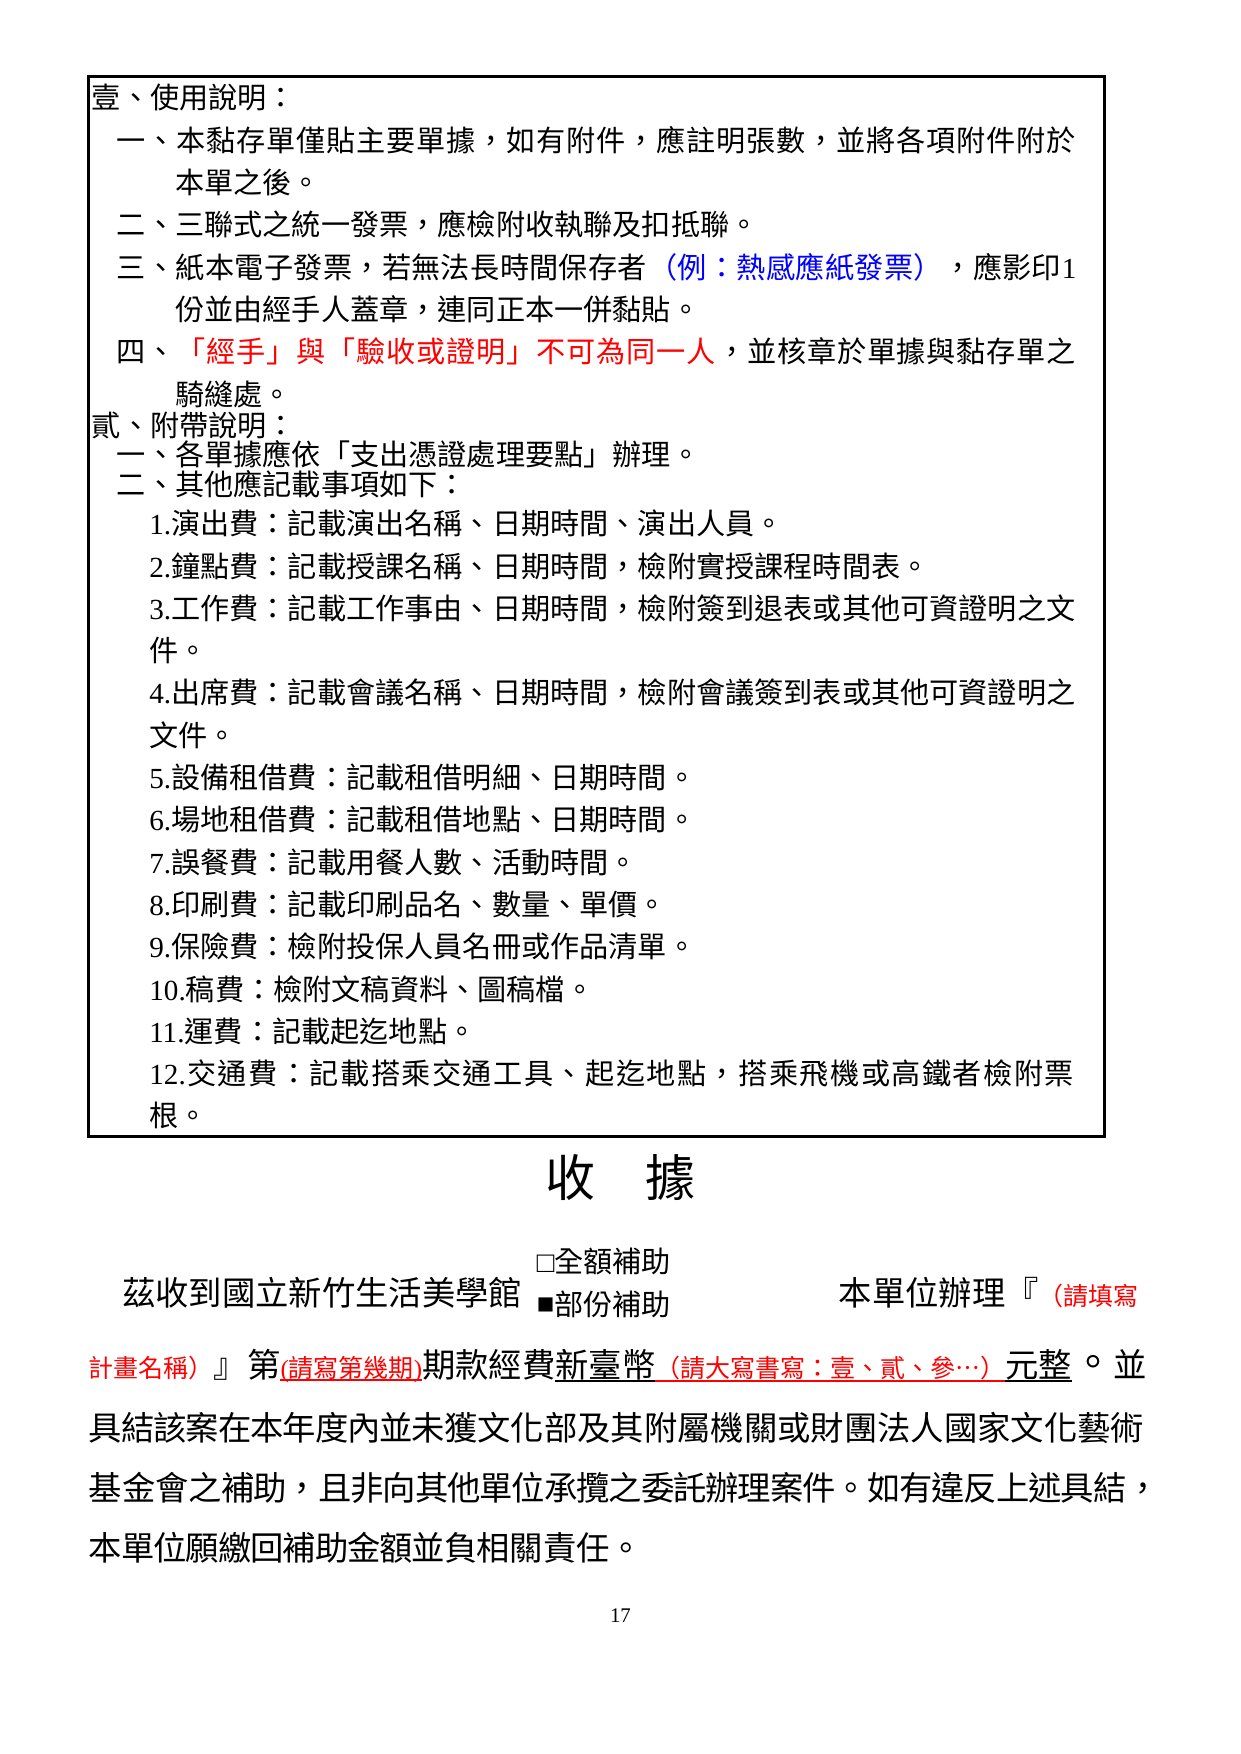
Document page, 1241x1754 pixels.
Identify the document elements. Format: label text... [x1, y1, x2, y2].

text 收 據 [89, 1138, 1152, 1211]
table_cell 壹、使用說明： 一、本黏存單僅貼主要單據，如有附件，應註明張數，並將各項附件附於本單之後。 二、三聯式之統一發票，應檢附收執聯及扣抵聯。 三、紙本電子發票，若無法長時間保存者（例：熱感應紙發票），應影印1份並由經手人蓋章，連同正本一併黏貼。 四、「經手」與「驗收或證明」不可為同一人，並核章於單據與黏存單之騎縫處。 貳、附帶說明： 一、各單據應依「支出憑證處理要點」辦理。 二、其他應記載事項如下： 1.演出費：記載演出名稱、日期時間、演出人員。 2.鐘點費：記載授課名稱、日期時間，檢附實授課程時間表。 3.工作費：記載工作事由、日期時間，檢附簽到退表或其他可資證明之文件。 4.出席費：記載會議名稱、日期時間，檢附會議簽到表或其他可資證明之文件。 5.設備租借費：記載租借明細、日期時間。 6.場地租借費：記載租借地點、日期時間。 7.誤餐費：記載用餐人數、活動時間。 8.印刷費：記載印刷品名、數量、單價。 9.保險費：檢附投保人員名冊或作品清單。 10.稿費：檢附文稿資料、圖稿檔。 11.運費：記載起迄地點。 12.交通費：記載搭乘交通工具、起迄地點，搭乘飛機或高鐵者檢附票根。 [90, 78, 1103, 1135]
text ■部份補助 [537, 1281, 713, 1318]
text □全額補助 [537, 1239, 713, 1281]
text [522, 1231, 728, 1325]
text 茲收到國立新竹生活美學館 本單位辦理『（請填寫計畫名稱）』第(請寫第幾期)期款經費新臺幣（請大寫書寫：壹、貳、參…）元整。並具結該案在本年度內並未獲文化部及其附屬機關或財團法人國家文化藝術基金會之補助，且非向其他單位承攬之委託辦理案件。如有違反上述具結，本單位願繳回補助金額並負相關責任。 [89, 1266, 1152, 1570]
